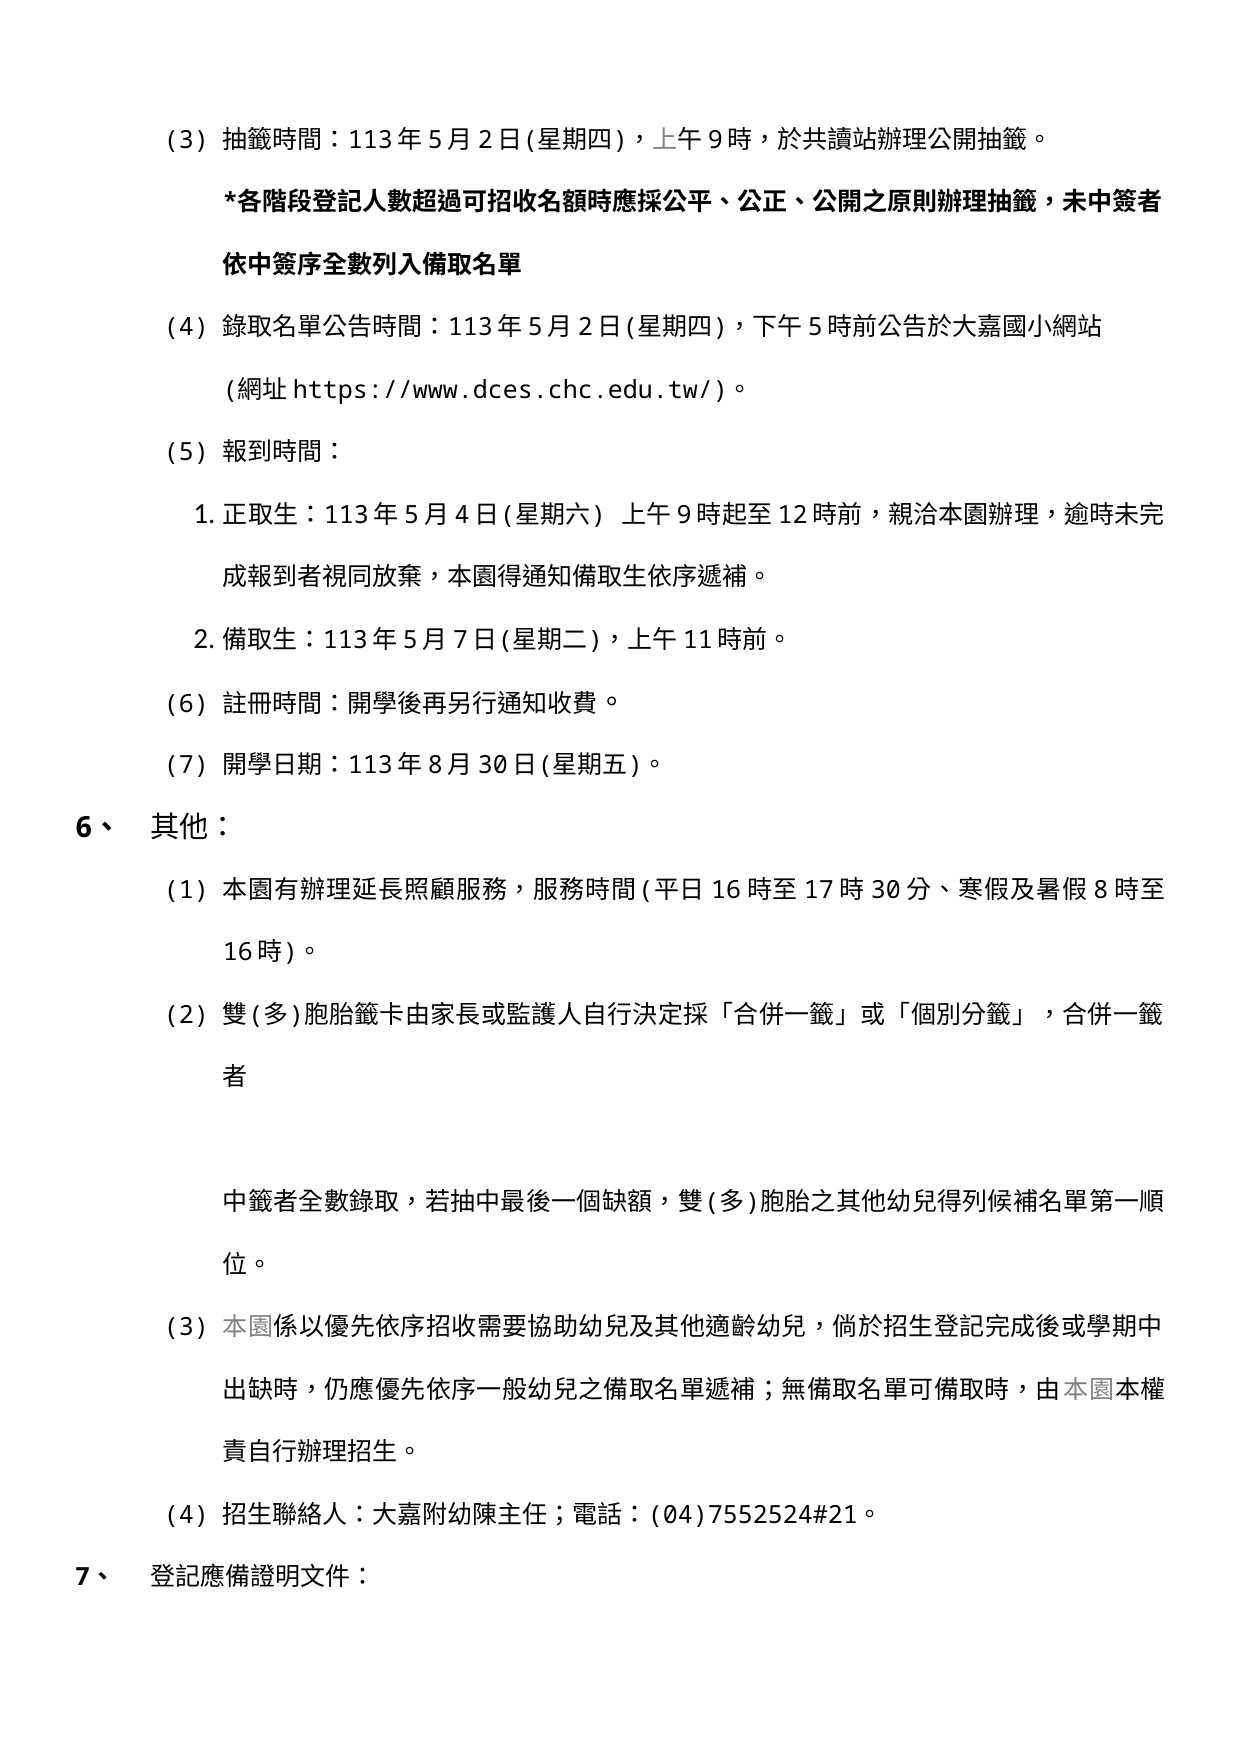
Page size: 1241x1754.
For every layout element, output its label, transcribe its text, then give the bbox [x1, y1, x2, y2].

text 中籤者全數錄取，若抽中最後一個缺額，雙(多)胞胎之其他幼兒得列候補名單第一順位。 [223, 1158, 1165, 1283]
list 錄取名單公告時間：113年5月2日(星期四)，下午5時前公告於大嘉國小網站 [164, 283, 1165, 346]
text *各階段登記人數超過可招收名額時應採公平、公正、公開之原則辦理抽籤，未中簽者依中簽序全數列入備取名單 [223, 158, 1165, 283]
list 招生聯絡人：大嘉附幼陳主任；電話：(04)7552524#21。 [164, 1471, 1165, 1533]
list 本園係以優先依序招收需要協助幼兒及其他適齡幼兒，倘於招生登記完成後或學期中出缺時，仍應優先依序一般幼兒之備取名單遞補；無備取名單可備取時，由本園本權責自行辦理招生。 [164, 1283, 1165, 1471]
list 開學日期：113年8月30日(星期五)。 [164, 721, 1165, 783]
list 報到時間： [164, 408, 1165, 471]
list 其他： [75, 783, 1165, 846]
list 備取生：113年5月7日(星期二)，上午11時前。 [193, 596, 1165, 658]
list 註冊時間：開學後再另行通知收費。 [164, 658, 1165, 721]
list 雙(多)胞胎籤卡由家長或監護人自行決定採「合併一籤」或「個別分籤」，合併一籤者 [164, 971, 1165, 1096]
list 抽籤時間：113年5月2日(星期四)，上午9時，於共讀站辦理公開抽籤。 [164, 96, 1165, 158]
list 登記應備證明文件： [75, 1533, 1165, 1596]
text (網址https://www.dces.chc.edu.tw/)。 [223, 346, 1165, 408]
list 正取生：113年5月4日(星期六) 上午9時起至12時前，親洽本園辦理，逾時未完成報到者視同放棄，本園得通知備取生依序遞補。 [193, 471, 1165, 596]
list 本園有辦理延長照顧服務，服務時間(平日16時至17時30分、寒假及暑假8時至16時)。 [164, 846, 1165, 971]
